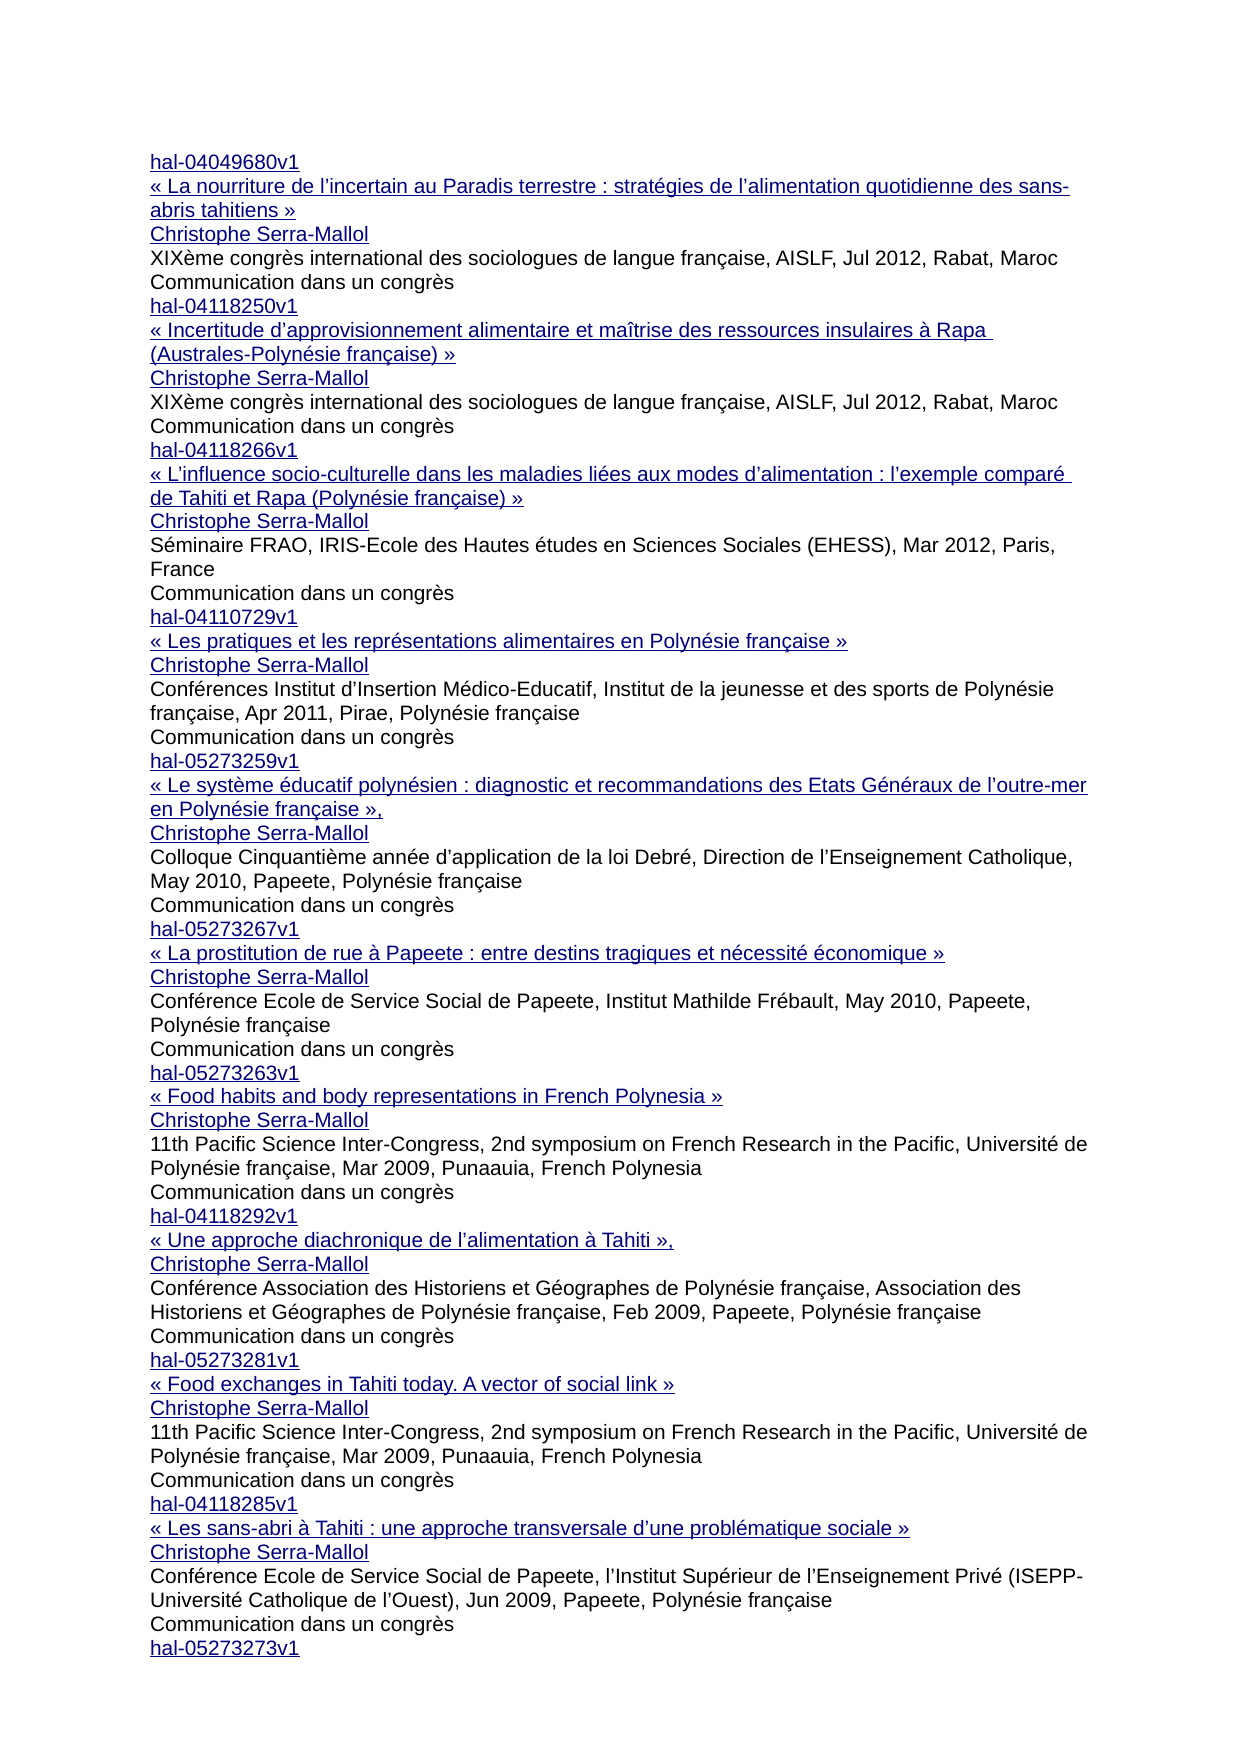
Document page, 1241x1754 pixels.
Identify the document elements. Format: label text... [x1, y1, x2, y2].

table_cell « La prostitution de rue à Papeete : entre destins tragiques et nécessité économique » Christophe Serra-Mallol Conférence Ecole de Service Social de Papeete, Institut Mathilde Frébault, May 2010, Papeete, Polynésie française Communication dans un congrès hal-05273263v1 [150, 941, 1090, 1084]
table_cell « Les pratiques et les représentations alimentaires en Polynésie française » Christophe Serra-Mallol Conférences Institut d’Insertion Médico-Educatif, Institut de la jeunesse et des sports de Polynésie française, Apr 2011, Pirae, Polynésie française Communication dans un congrès hal-05273259v1 [150, 629, 1090, 773]
table_cell « Le système éducatif polynésien : diagnostic et recommandations des Etats Généraux de l’outre-mer en Polynésie française », Christophe Serra-Mallol Colloque Cinquantième année d’application de la loi Debré, Direction de l’Enseignement Catholique, May 2010, Papeete, Polynésie française Communication dans un congrès hal-05273267v1 [150, 773, 1090, 941]
table_cell « Food exchanges in Tahiti today. A vector of social link » Christophe Serra-Mallol 11th Pacific Science Inter-Congress, 2nd symposium on French Research in the Pacific, Université de Polynésie française, Mar 2009, Punaauia, French Polynesia Communication dans un congrès hal-04118285v1 [150, 1372, 1090, 1516]
table_cell « Les sans-abri à Tahiti : une approche transversale d’une problématique sociale » Christophe Serra-Mallol Conférence Ecole de Service Social de Papeete, l’Institut Supérieur de l’Enseignement Privé (ISEPP-Université Catholique de l’Ouest), Jun 2009, Papeete, Polynésie française Communication dans un congrès hal-05273273v1 [150, 1516, 1090, 1659]
table_cell hal-04049680v1 [150, 150, 1090, 174]
table_cell « Incertitude d’approvisionnement alimentaire et maîtrise des ressources insulaires à Rapa (Australes-Polynésie française) » Christophe Serra-Mallol XIXème congrès international des sociologues de langue française, AISLF, Jul 2012, Rabat, Maroc Communication dans un congrès hal-04118266v1 [150, 318, 1090, 461]
table_cell « Food habits and body representations in French Polynesia » Christophe Serra-Mallol 11th Pacific Science Inter-Congress, 2nd symposium on French Research in the Pacific, Université de Polynésie française, Mar 2009, Punaauia, French Polynesia Communication dans un congrès hal-04118292v1 [150, 1084, 1090, 1228]
table_cell « L’influence socio-culturelle dans les maladies liées aux modes d’alimentation : l’exemple comparé de Tahiti et Rapa (Polynésie française) » Christophe Serra-Mallol Séminaire FRAO, IRIS-Ecole des Hautes études en Sciences Sociales (EHESS), Mar 2012, Paris, France Communication dans un congrès hal-04110729v1 [150, 461, 1090, 629]
table_cell « Une approche diachronique de l’alimentation à Tahiti », Christophe Serra-Mallol Conférence Association des Historiens et Géographes de Polynésie française, Association des Historiens et Géographes de Polynésie française, Feb 2009, Papeete, Polynésie française Communication dans un congrès hal-05273281v1 [150, 1228, 1090, 1372]
table_cell « La nourriture de l’incertain au Paradis terrestre : stratégies de l’alimentation quotidienne des sans-abris tahitiens » Christophe Serra-Mallol XIXème congrès international des sociologues de langue française, AISLF, Jul 2012, Rabat, Maroc Communication dans un congrès hal-04118250v1 [150, 174, 1090, 318]
